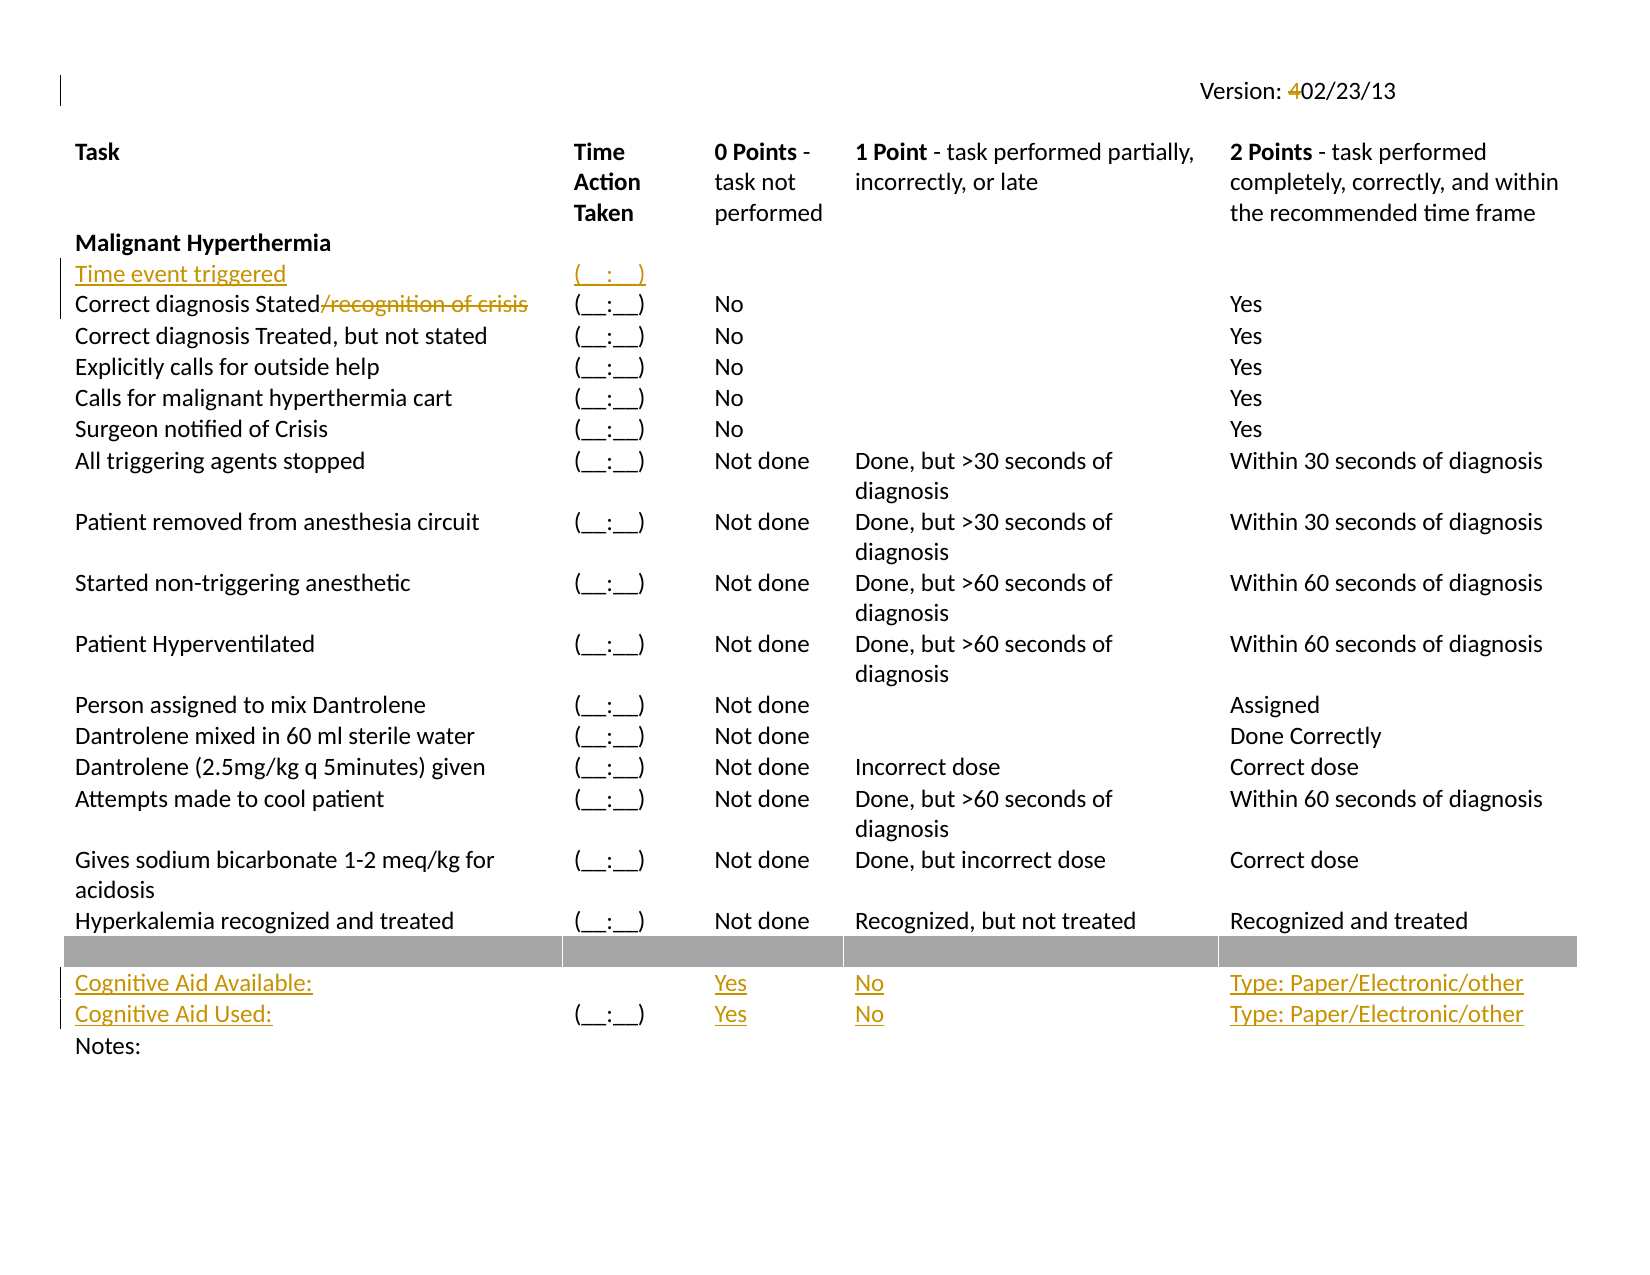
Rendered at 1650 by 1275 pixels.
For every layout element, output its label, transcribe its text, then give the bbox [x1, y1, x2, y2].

table_cell (__:__) [563, 414, 703, 445]
table_cell Correct diagnosis Treated, but not stated [64, 320, 562, 351]
table_cell Dantrolene mixed in 60 ml sterile water [64, 720, 562, 752]
table_cell Not done [703, 752, 843, 783]
table_cell Incorrect dose [844, 752, 1218, 783]
table_cell (__:__) [563, 445, 703, 506]
table_header 0 Points - task not performed [703, 136, 843, 228]
table_cell No [844, 968, 1218, 999]
table_cell (__:__) [563, 258, 703, 289]
table_cell [563, 936, 703, 967]
table_cell Cognitive Aid Available: [64, 968, 562, 999]
table_cell No [703, 383, 843, 414]
table_cell Surgeon notified of Crisis [64, 414, 562, 445]
table_cell No [703, 414, 843, 445]
table_cell Done, but >60 seconds of diagnosis [844, 783, 1218, 844]
table_cell Calls for malignant hyperthermia cart [64, 383, 562, 414]
table_cell [844, 320, 1218, 351]
table_header Time Action Taken [563, 136, 703, 228]
table_cell No [703, 289, 843, 320]
table_cell Type: Paper/Electronic/other [1219, 999, 1577, 1030]
table_cell Notes: [64, 1030, 1577, 1061]
table_cell (__:__) [563, 320, 703, 351]
table_cell Done, but incorrect dose [844, 844, 1218, 905]
table_cell Cognitive Aid Used: [64, 999, 562, 1030]
table_cell [844, 689, 1218, 720]
table_cell Not done [703, 844, 843, 905]
table_cell No [844, 999, 1218, 1030]
table_cell Within 30 seconds of diagnosis [1219, 506, 1577, 567]
table_cell Within 30 seconds of diagnosis [1219, 445, 1577, 506]
table_cell Malignant Hyperthermia [64, 228, 562, 258]
table_cell No [703, 320, 843, 351]
table_cell Not done [703, 506, 843, 567]
table_cell Yes [703, 968, 843, 999]
table_cell [844, 720, 1218, 752]
table_cell Done, but >30 seconds of diagnosis [844, 506, 1218, 567]
table_cell Not done [703, 689, 843, 720]
table_cell All triggering agents stopped [64, 445, 562, 506]
table_cell (__:__) [563, 999, 703, 1030]
table_cell (__:__) [563, 506, 703, 567]
table_header 2 Points - task performed completely, correctly, and within the recommended time frame [1219, 136, 1577, 228]
table_cell Not done [703, 628, 843, 689]
table_cell (__:__) [563, 720, 703, 752]
table_cell No [703, 351, 843, 382]
table_cell Done Correctly [1219, 720, 1577, 752]
table_cell Yes [1219, 289, 1577, 320]
table_cell [64, 936, 562, 967]
table_cell [844, 228, 1218, 258]
table_cell [844, 258, 1218, 289]
table_cell [844, 936, 1218, 967]
table_cell Done, but >60 seconds of diagnosis [844, 567, 1218, 628]
table_cell Type: Paper/Electronic/other [1219, 968, 1577, 999]
table_cell Hyperkalemia recognized and treated [64, 905, 562, 936]
table_cell [1219, 228, 1577, 258]
table_cell (__:__) [563, 783, 703, 844]
table_cell Not done [703, 445, 843, 506]
table_cell Yes [1219, 383, 1577, 414]
table_cell (__:__) [563, 289, 703, 320]
table_cell Dantrolene (2.5mg/kg q 5minutes) given [64, 752, 562, 783]
table_cell [844, 289, 1218, 320]
table_cell Within 60 seconds of diagnosis [1219, 628, 1577, 689]
table_cell [844, 383, 1218, 414]
table_cell Attempts made to cool patient [64, 783, 562, 844]
table_cell Not done [703, 783, 843, 844]
table_cell Yes [1219, 351, 1577, 382]
table_cell [1219, 258, 1577, 289]
table_cell (__:__) [563, 689, 703, 720]
table_cell Assigned [1219, 689, 1577, 720]
table_cell Yes [1219, 320, 1577, 351]
table_cell Done, but >30 seconds of diagnosis [844, 445, 1218, 506]
table_cell [844, 351, 1218, 382]
table_header Task [64, 136, 562, 228]
table_cell [1219, 936, 1577, 967]
table_cell (__:__) [563, 628, 703, 689]
table_cell Time event triggered [64, 258, 562, 289]
table_cell Yes [1219, 414, 1577, 445]
table_cell [844, 414, 1218, 445]
table_cell (__:__) [563, 905, 703, 936]
table_cell [703, 228, 843, 258]
table_cell Patient removed from anesthesia circuit [64, 506, 562, 567]
table_cell [703, 258, 843, 289]
table_cell [563, 228, 703, 258]
table_cell Person assigned to mix Dantrolene [64, 689, 562, 720]
table_cell Started non-triggering anesthetic [64, 567, 562, 628]
table_cell [703, 936, 843, 967]
table_cell Recognized, but not treated [844, 905, 1218, 936]
table_cell (__:__) [563, 567, 703, 628]
table_cell Not done [703, 567, 843, 628]
table_cell Correct dose [1219, 752, 1577, 783]
table_cell (__:__) [563, 351, 703, 382]
table_cell [563, 968, 703, 999]
table_cell (__:__) [563, 844, 703, 905]
table_cell Done, but >60 seconds of diagnosis [844, 628, 1218, 689]
table_cell Recognized and treated [1219, 905, 1577, 936]
table_cell Explicitly calls for outside help [64, 351, 562, 382]
table_cell Within 60 seconds of diagnosis [1219, 567, 1577, 628]
table_cell Correct diagnosis Stated [64, 289, 562, 320]
table_cell Gives sodium bicarbonate 1-2 meq/kg for acidosis [64, 844, 562, 905]
table_cell (__:__) [563, 383, 703, 414]
table_cell Not done [703, 905, 843, 936]
table_cell Within 60 seconds of diagnosis [1219, 783, 1577, 844]
table_cell Patient Hyperventilated [64, 628, 562, 689]
table_header 1 Point - task performed partially, incorrectly, or late [844, 136, 1218, 228]
table_cell (__:__) [563, 752, 703, 783]
table_cell Not done [703, 720, 843, 752]
table_cell Yes [703, 999, 843, 1030]
table_cell Correct dose [1219, 844, 1577, 905]
